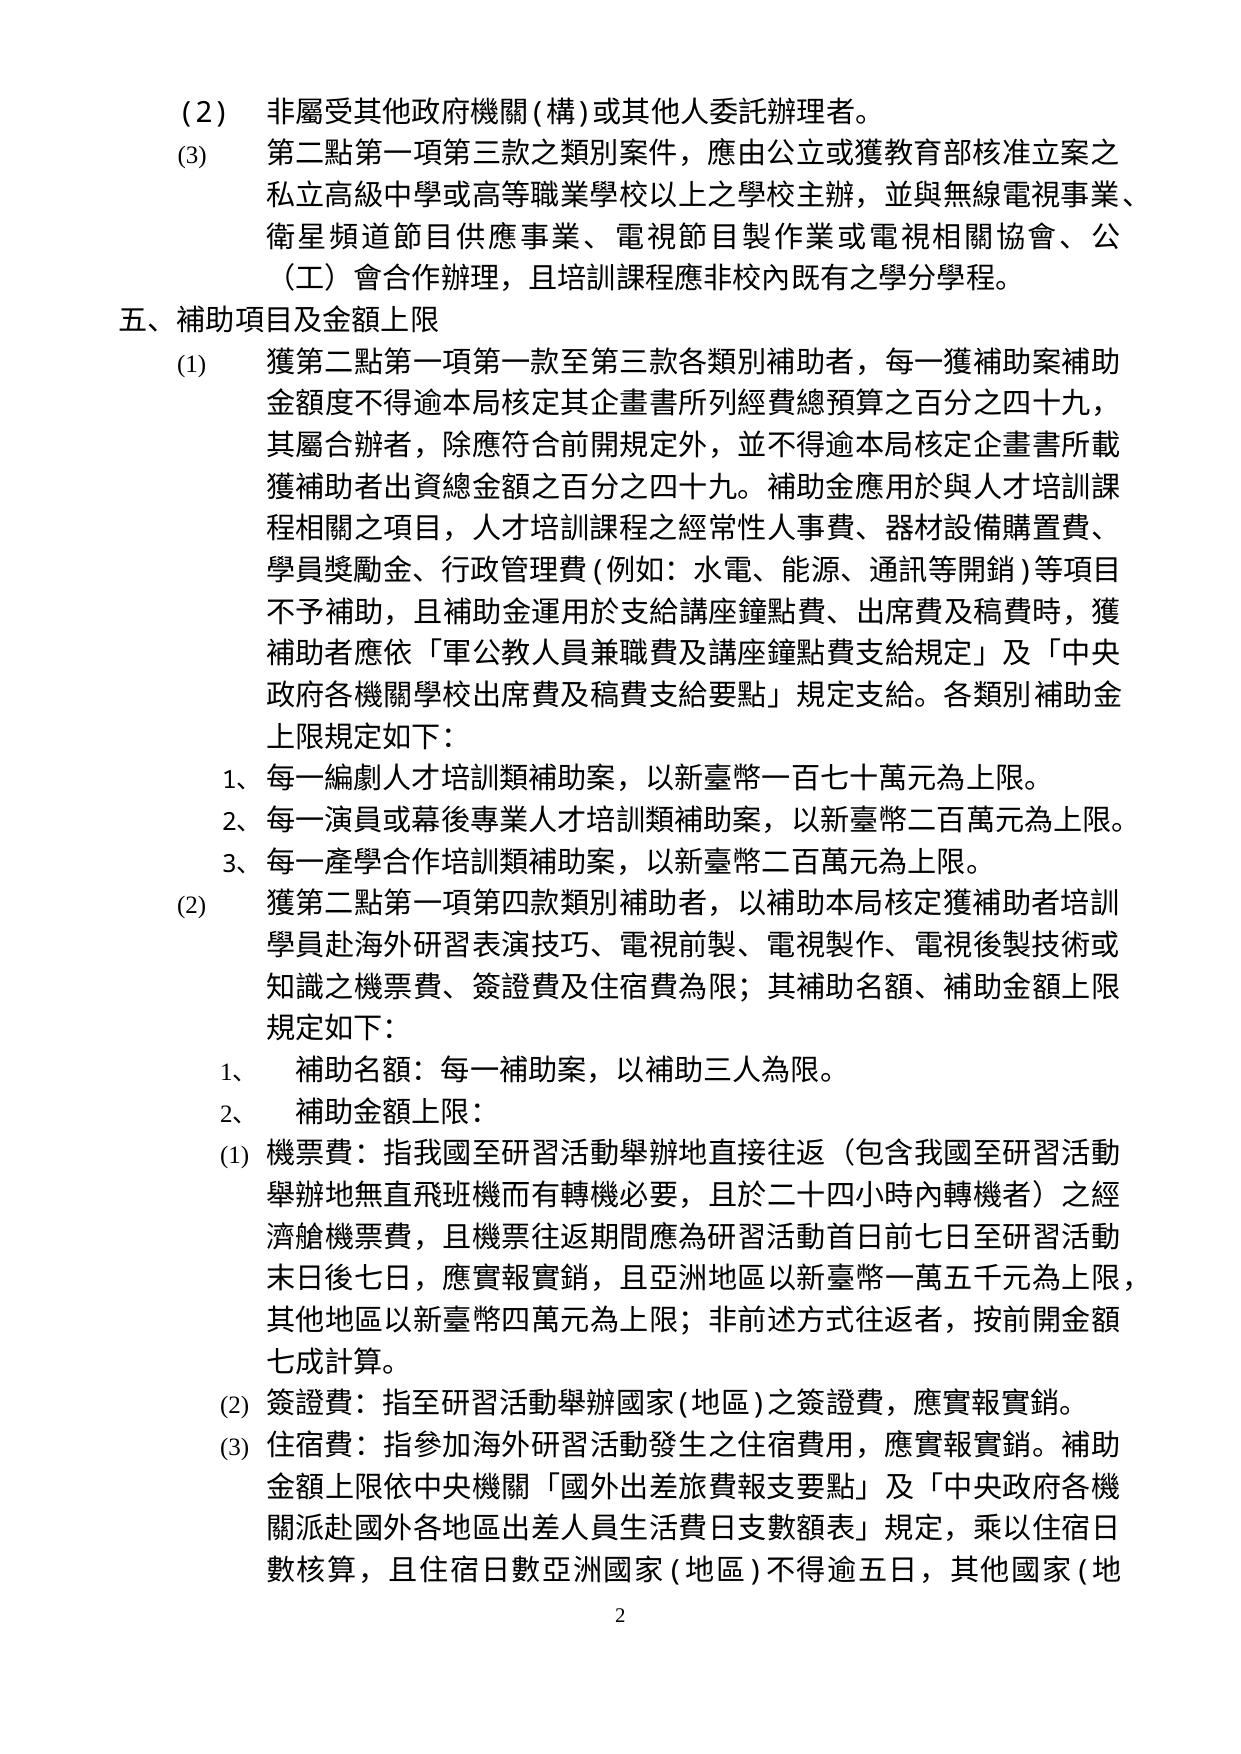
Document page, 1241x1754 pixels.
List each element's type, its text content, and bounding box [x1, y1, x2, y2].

text 五、補助項目及金額上限 [118, 297, 1122, 339]
list 每一編劇人才培訓類補助案，以新臺幣一百七十萬元為上限。 [222, 755, 1122, 797]
list 每一產學合作培訓類補助案，以新臺幣二百萬元為上限。 [222, 839, 1122, 880]
list 機票費：指我國至研習活動舉辦地直接往返（包含我國至研習活動舉辦地無直飛班機而有轉機必要，且於二十四小時內轉機者）之經濟艙機票費，且機票往返期間應為研習活動首日前七日至研習活動末日後七日，應實報實銷，且亞洲地區以新臺幣一萬五千元為上限，其他地區以新臺幣四萬元為上限；非前述方式往返者，按前開金額七成計算。 [220, 1130, 1122, 1380]
list 第二點第一項第三款之類別案件，應由公立或獲教育部核准立案之私立高級中學或高等職業學校以上之學校主辦，並與無線電視事業、衛星頻道節目供應事業、電視節目製作業或電視相關協會、公（工）會合作辦理，且培訓課程應非校內既有之學分學程。 [177, 130, 1122, 297]
list 簽證費：指至研習活動舉辦國家(地區)之簽證費，應實報實銷。 [220, 1380, 1122, 1422]
list 補助金額上限： [220, 1089, 1122, 1130]
list 補助名額：每一補助案，以補助三人為限。 [220, 1047, 1122, 1089]
list 獲第二點第一項第一款至第三款各類別補助者，每一獲補助案補助金額度不得逾本局核定其企畫書所列經費總預算之百分之四十九，其屬合辦者，除應符合前開規定外，並不得逾本局核定企畫書所載獲補助者出資總金額之百分之四十九。補助金應用於與人才培訓課程相關之項目，人才培訓課程之經常性人事費、器材設備購置費、學員獎勵金、行政管理費(例如：水電、能源、通訊等開銷)等項目不予補助，且補助金運用於支給講座鐘點費、出席費及稿費時，獲補助者應依「軍公教人員兼職費及講座鐘點費支給規定」及「中央政府各機關學校出席費及稿費支給要點」規定支給。各類別補助金上限規定如下： [177, 339, 1122, 755]
list 住宿費：指參加海外研習活動發生之住宿費用，應實報實銷。補助金額上限依中央機關「國外出差旅費報支要點」及「中央政府各機關派赴國外各地區出差人員生活費日支數額表」規定，乘以住宿日數核算，且住宿日數亞洲國家(地區)不得逾五日，其他國家(地 [220, 1422, 1122, 1589]
list 獲第二點第一項第四款類別補助者，以補助本局核定獲補助者培訓學員赴海外研習表演技巧、電視前製、電視製作、電視後製技術或知識之機票費、簽證費及住宿費為限；其補助名額、補助金額上限規定如下： [177, 880, 1122, 1047]
list 每一演員或幕後專業人才培訓類補助案，以新臺幣二百萬元為上限。 [222, 797, 1122, 839]
list 非屬受其他政府機關(構)或其他人委託辦理者。 [177, 89, 1122, 130]
